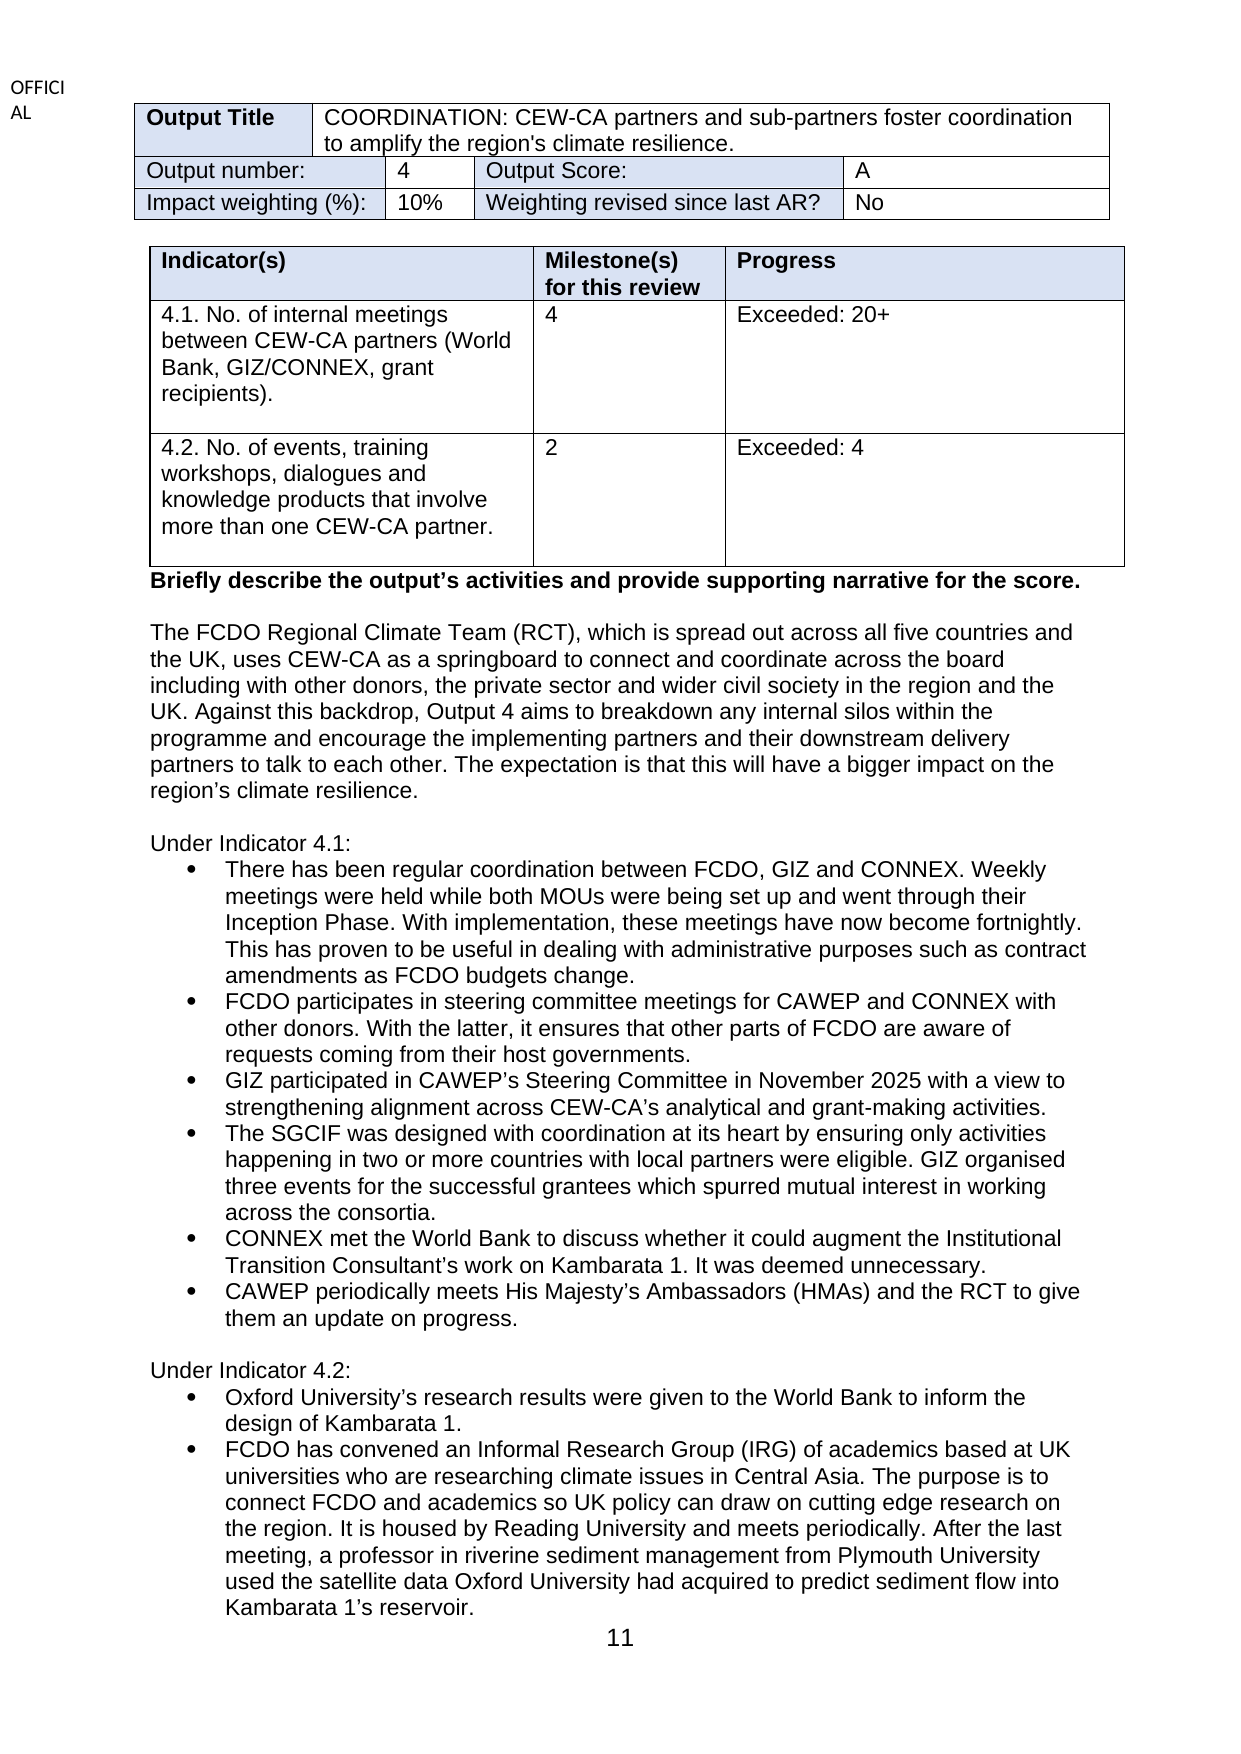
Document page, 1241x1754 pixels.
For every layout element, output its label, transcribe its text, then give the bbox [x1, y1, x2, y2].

list There has been regular coordination between FCDO, GIZ and CONNEX. Weekly meetings were held while both MOUs were being set up and went through their Inception Phase. With implementation, these meetings have now become fortnightly. This has proven to be useful in dealing with administrative purposes such as contract amendments as FCDO budgets change. [187, 856, 1090, 988]
list FCDO has convened an Informal Research Group (IRG) of academics based at UK universities who are researching climate issues in Central Asia. The purpose is to connect FCDO and academics so UK policy can draw on cutting edge research on the region. It is housed by Reading University and meets periodically. After the last meeting, a professor in riverine sediment management from Plymouth University used the satellite data Oxford University had acquired to predict sediment flow into Kambarata 1’s reservoir. [187, 1436, 1090, 1621]
list FCDO participates in steering committee meetings for CAWEP and CONNEX with other donors. With the latter, it ensures that other parts of FCDO are aware of requests coming from their host governments. [187, 988, 1090, 1067]
table_cell No [844, 189, 1109, 219]
table_header COORDINATION: CEW-CA partners and sub-partners foster coordination to amplify the region's climate resilience. [313, 104, 1109, 156]
list CONNEX met the World Bank to discuss whether it could augment the Institutional Transition Consultant’s work on Kambarata 1. It was deemed unnecessary. [187, 1225, 1090, 1278]
table_cell Exceeded: 4 [726, 434, 1124, 566]
list Oxford University’s research results were given to the World Bank to inform the design of Kambarata 1. [187, 1383, 1090, 1436]
table_header Indicator(s) [151, 247, 533, 300]
table_cell 4.2. No. of events, training workshops, dialogues and knowledge products that involve more than one CEW-CA partner. [151, 434, 533, 566]
table_cell A [844, 157, 1109, 187]
table_header Progress [726, 247, 1124, 300]
table_cell 2 [534, 434, 725, 566]
table_header Output Title [135, 104, 312, 156]
text The FCDO Regional Climate Team (RCT), which is spread out across all five countries and the UK, uses CEW-CA as a springboard to connect and coordinate across the board including with other donors, the private sector and wider civil society in the region and the UK. Against this backdrop, Output 4 aims to breakdown any internal silos within the programme and encourage the implementing partners and their downstream delivery partners to talk to each other. The expectation is that this will have a bigger impact on the region’s climate resilience. [150, 619, 1090, 804]
table_cell Output number: [135, 157, 385, 187]
table_header Milestone(s) for this review [534, 247, 725, 300]
table_cell Exceeded: 20+ [726, 301, 1124, 433]
list The SGCIF was designed with coordination at its heart by ensuring only activities happening in two or more countries with local partners were eligible. GIZ organised three events for the successful grantees which spurred mutual interest in working across the consortia. [187, 1120, 1090, 1225]
text Briefly describe the output’s activities and provide supporting narrative for the score. [150, 567, 1090, 593]
table_cell Output Score: [475, 157, 843, 187]
list CAWEP periodically meets His Majesty’s Ambassadors (HMAs) and the RCT to give them an update on progress. [187, 1278, 1090, 1331]
table_cell 4.1. No. of internal meetings between CEW-CA partners (World Bank, GIZ/CONNEX, grant recipients). [151, 301, 533, 433]
table_cell Weighting revised since last AR? [475, 189, 843, 219]
table_cell Impact weighting (%): [135, 189, 385, 219]
table_cell 4 [534, 301, 725, 433]
text Under Indicator 4.2: [150, 1357, 1090, 1383]
table_cell 4 [386, 157, 474, 187]
text Under Indicator 4.1: [150, 830, 1090, 856]
table_cell 10% [386, 189, 474, 219]
list GIZ participated in CAWEP’s Steering Committee in November 2025 with a view to strengthening alignment across CEW-CA’s analytical and grant‑making activities. [187, 1067, 1090, 1120]
